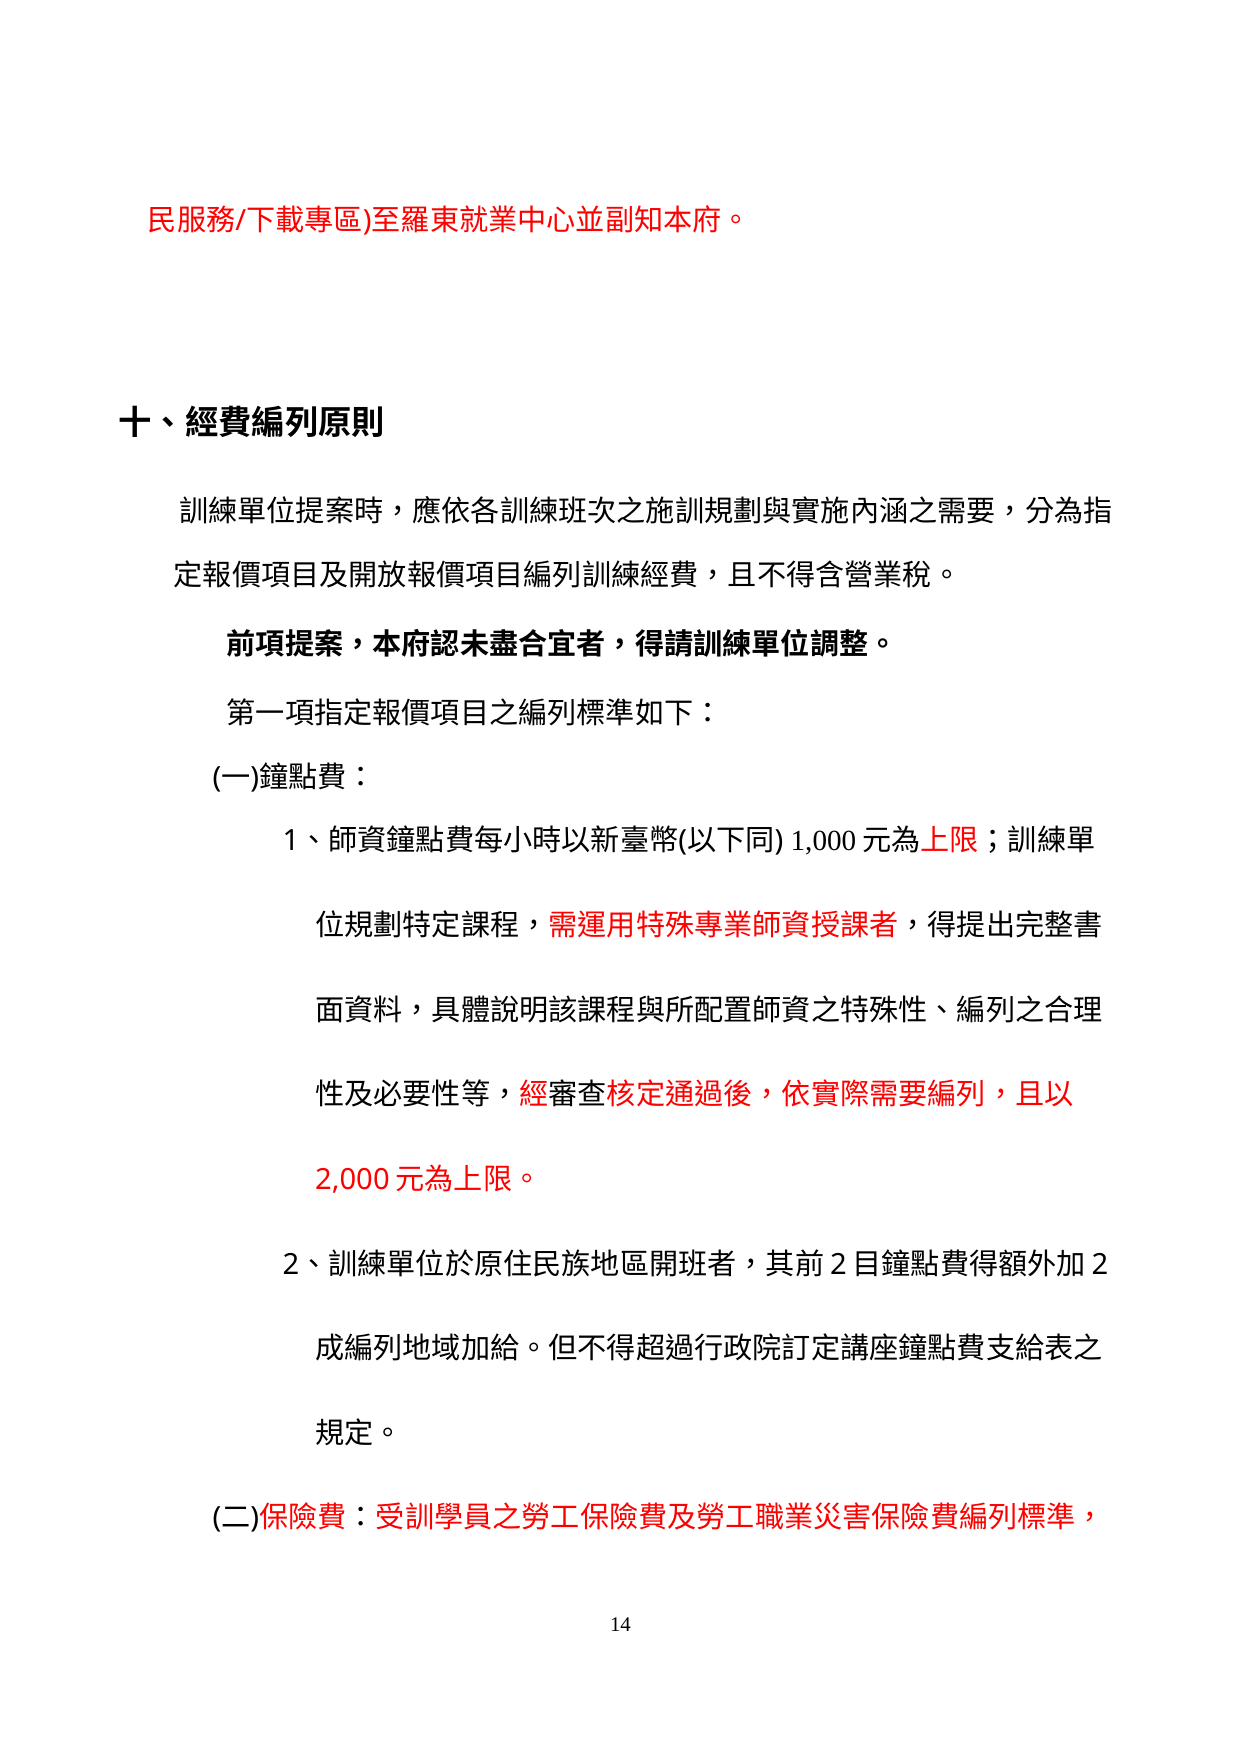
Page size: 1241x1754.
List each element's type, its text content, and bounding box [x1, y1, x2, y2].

text 訓練單位提案時，應依各訓練班次之施訓規劃與實施內涵之需要，分為指定報價項目及開放報價項目編列訓練經費，且不得含營業稅。 [118, 488, 1122, 593]
subtitle 十、經費編列原則 [118, 383, 1122, 458]
text (一)鐘點費： [212, 753, 1122, 796]
text (二)保險費：受訓學員之勞工保險費及勞工職業災害保險費編列標準， [212, 1494, 1122, 1536]
text 1、師資鐘點費每小時以新臺幣(以下同) 1,000元為上限；訓練單位規劃特定課程，需運用特殊專業師資授課者，得提出完整書面資料，具體說明該課程與所配置師資之特殊性、編列之合理性及必要性等，經審查核定通過後，依實際需要編列，且以2,000元為上限。 [282, 817, 1122, 1198]
text 第一項指定報價項目之編列標準如下： [168, 690, 1122, 732]
text 前項提案，本府認未盡合宜者，得請訓練單位調整。 [168, 621, 1122, 663]
text 民服務/下載專區)至羅東就業中心並副知本府。 [148, 180, 1122, 255]
text 2、訓練單位於原住民族地區開班者，其前2目鐘點費得額外加2成編列地域加給。但不得超過行政院訂定講座鐘點費支給表之規定。 [282, 1240, 1122, 1452]
